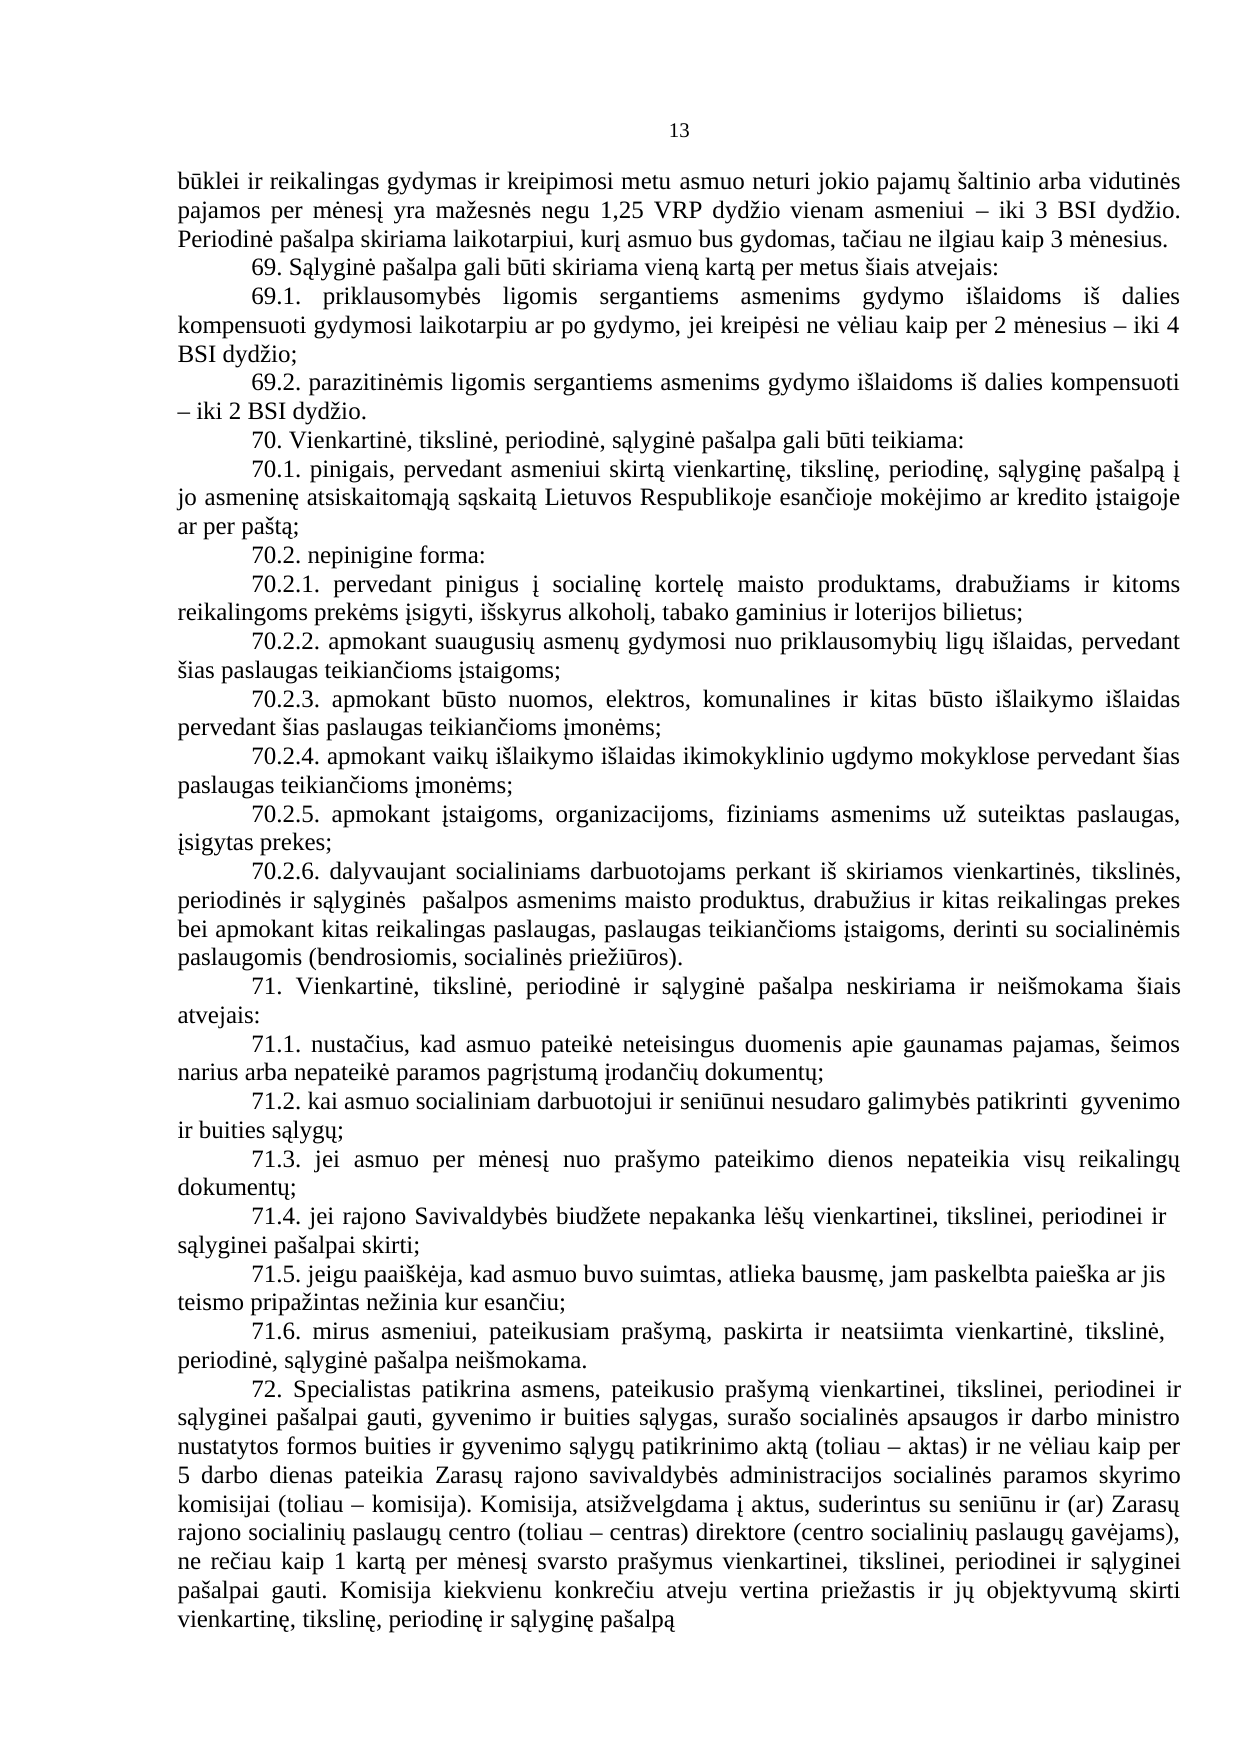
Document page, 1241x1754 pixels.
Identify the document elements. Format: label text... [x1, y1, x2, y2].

text 71.4. jei rajono Savivaldybės biudžete nepakanka lėšų vienkartinei, tikslinei, periodinei ir sąlyginei pašalpai skirti; [177, 1201, 1167, 1259]
text 71. Vienkartinė, tikslinė, periodinė ir sąlyginė pašalpa neskiriama ir neišmokama šiais atvejais: [177, 971, 1181, 1029]
text 70.2.4. apmokant vaikų išlaikymo išlaidas ikimokyklinio ugdymo mokyklose pervedant šias paslaugas teikiančioms įmonėms; [177, 741, 1181, 799]
text 70.2. nepinigine forma: [177, 540, 1181, 569]
text 71.5. jeigu paaiškėja, kad asmuo buvo suimtas, atlieka bausmę, jam paskelbta paieška ar jis teismo pripažintas nežinia kur esančiu; [177, 1259, 1167, 1316]
text 71.6. mirus asmeniui, pateikusiam prašymą, paskirta ir neatsiimta vienkartinė, tikslinė, periodinė, sąlyginė pašalpa neišmokama. [177, 1316, 1167, 1374]
text 71.3. jei asmuo per mėnesį nuo prašymo pateikimo dienos nepateikia visų reikalingų dokumentų; [177, 1144, 1181, 1201]
text 70.2.1. pervedant pinigus į socialinę kortelę maisto produktams, drabužiams ir kitoms reikalingoms prekėms įsigyti, išskyrus alkoholį, tabako gaminius ir loterijos bilietus; [177, 569, 1181, 626]
text 70.2.3. apmokant būsto nuomos, elektros, komunalines ir kitas būsto išlaikymo išlaidas pervedant šias paslaugas teikiančioms įmonėms; [177, 684, 1181, 741]
text 70.2.2. apmokant suaugusių asmenų gydymosi nuo priklausomybių ligų išlaidas, pervedant šias paslaugas teikiančioms įstaigoms; [177, 626, 1181, 684]
text būklei ir reikalingas gydymas ir kreipimosi metu asmuo neturi jokio pajamų šaltinio arba vidutinės pajamos per mėnesį yra mažesnės negu 1,25 VRP dydžio vienam asmeniui – iki 3 BSI dydžio. Periodinė pašalpa skiriama laikotarpiui, kurį asmuo bus gydomas, tačiau ne ilgiau kaip 3 mėnesius. [177, 166, 1181, 252]
text 70. Vienkartinė, tikslinė, periodinė, sąlyginė pašalpa gali būti teikiama: [177, 425, 1181, 454]
text 71.2. kai asmuo socialiniam darbuotojui ir seniūnui nesudaro galimybės patikrinti gyvenimo ir buities sąlygų; [177, 1086, 1181, 1144]
text 70.2.6. dalyvaujant socialiniams darbuotojams perkant iš skiriamos vienkartinės, tikslinės, periodinės ir sąlyginės pašalpos asmenims maisto produktus, drabužius ir kitas reikalingas prekes bei apmokant kitas reikalingas paslaugas, paslaugas teikiančioms įstaigoms, derinti su socialinėmis paslaugomis (bendrosiomis, socialinės priežiūros). [177, 856, 1181, 971]
text 70.2.5. apmokant įstaigoms, organizacijoms, fiziniams asmenims už suteiktas paslaugas, įsigytas prekes; [177, 799, 1181, 856]
text 69.2. parazitinėmis ligomis sergantiems asmenims gydymo išlaidoms iš dalies kompensuoti – iki 2 BSI dydžio. [177, 367, 1181, 425]
text 71.1. nustačius, kad asmuo pateikė neteisingus duomenis apie gaunamas pajamas, šeimos narius arba nepateikė paramos pagrįstumą įrodančių dokumentų; [177, 1029, 1181, 1086]
text 72. Specialistas patikrina asmens, pateikusio prašymą vienkartinei, tikslinei, periodinei ir sąlyginei pašalpai gauti, gyvenimo ir buities sąlygas, surašo socialinės apsaugos ir darbo ministro nustatytos formos buities ir gyvenimo sąlygų patikrinimo aktą (toliau – aktas) ir ne vėliau kaip per 5 darbo dienas pateikia Zarasų rajono savivaldybės administracijos socialinės paramos skyrimo komisijai (toliau – komisija). Komisija, atsižvelgdama į aktus, suderintus su seniūnu ir (ar) Zarasų rajono socialinių paslaugų centro (toliau – centras) direktore (centro socialinių paslaugų gavėjams), ne rečiau kaip 1 kartą per mėnesį svarsto prašymus vienkartinei, tikslinei, periodinei ir sąlyginei pašalpai gauti. Komisija kiekvienu konkrečiu atveju vertina priežastis ir jų objektyvumą skirti vienkartinę, tikslinę, periodinę ir sąlyginę pašalpą [177, 1374, 1181, 1632]
text 69. Sąlyginė pašalpa gali būti skiriama vieną kartą per metus šiais atvejais: [177, 252, 1181, 281]
text 69.1. priklausomybės ligomis sergantiems asmenims gydymo išlaidoms iš dalies kompensuoti gydymosi laikotarpiu ar po gydymo, jei kreipėsi ne vėliau kaip per 2 mėnesius – iki 4 BSI dydžio; [177, 281, 1181, 367]
text 70.1. pinigais, pervedant asmeniui skirtą vienkartinę, tikslinę, periodinę, sąlyginę pašalpą į jo asmeninę atsiskaitomąją sąskaitą Lietuvos Respublikoje esančioje mokėjimo ar kredito įstaigoje ar per paštą; [177, 454, 1181, 540]
